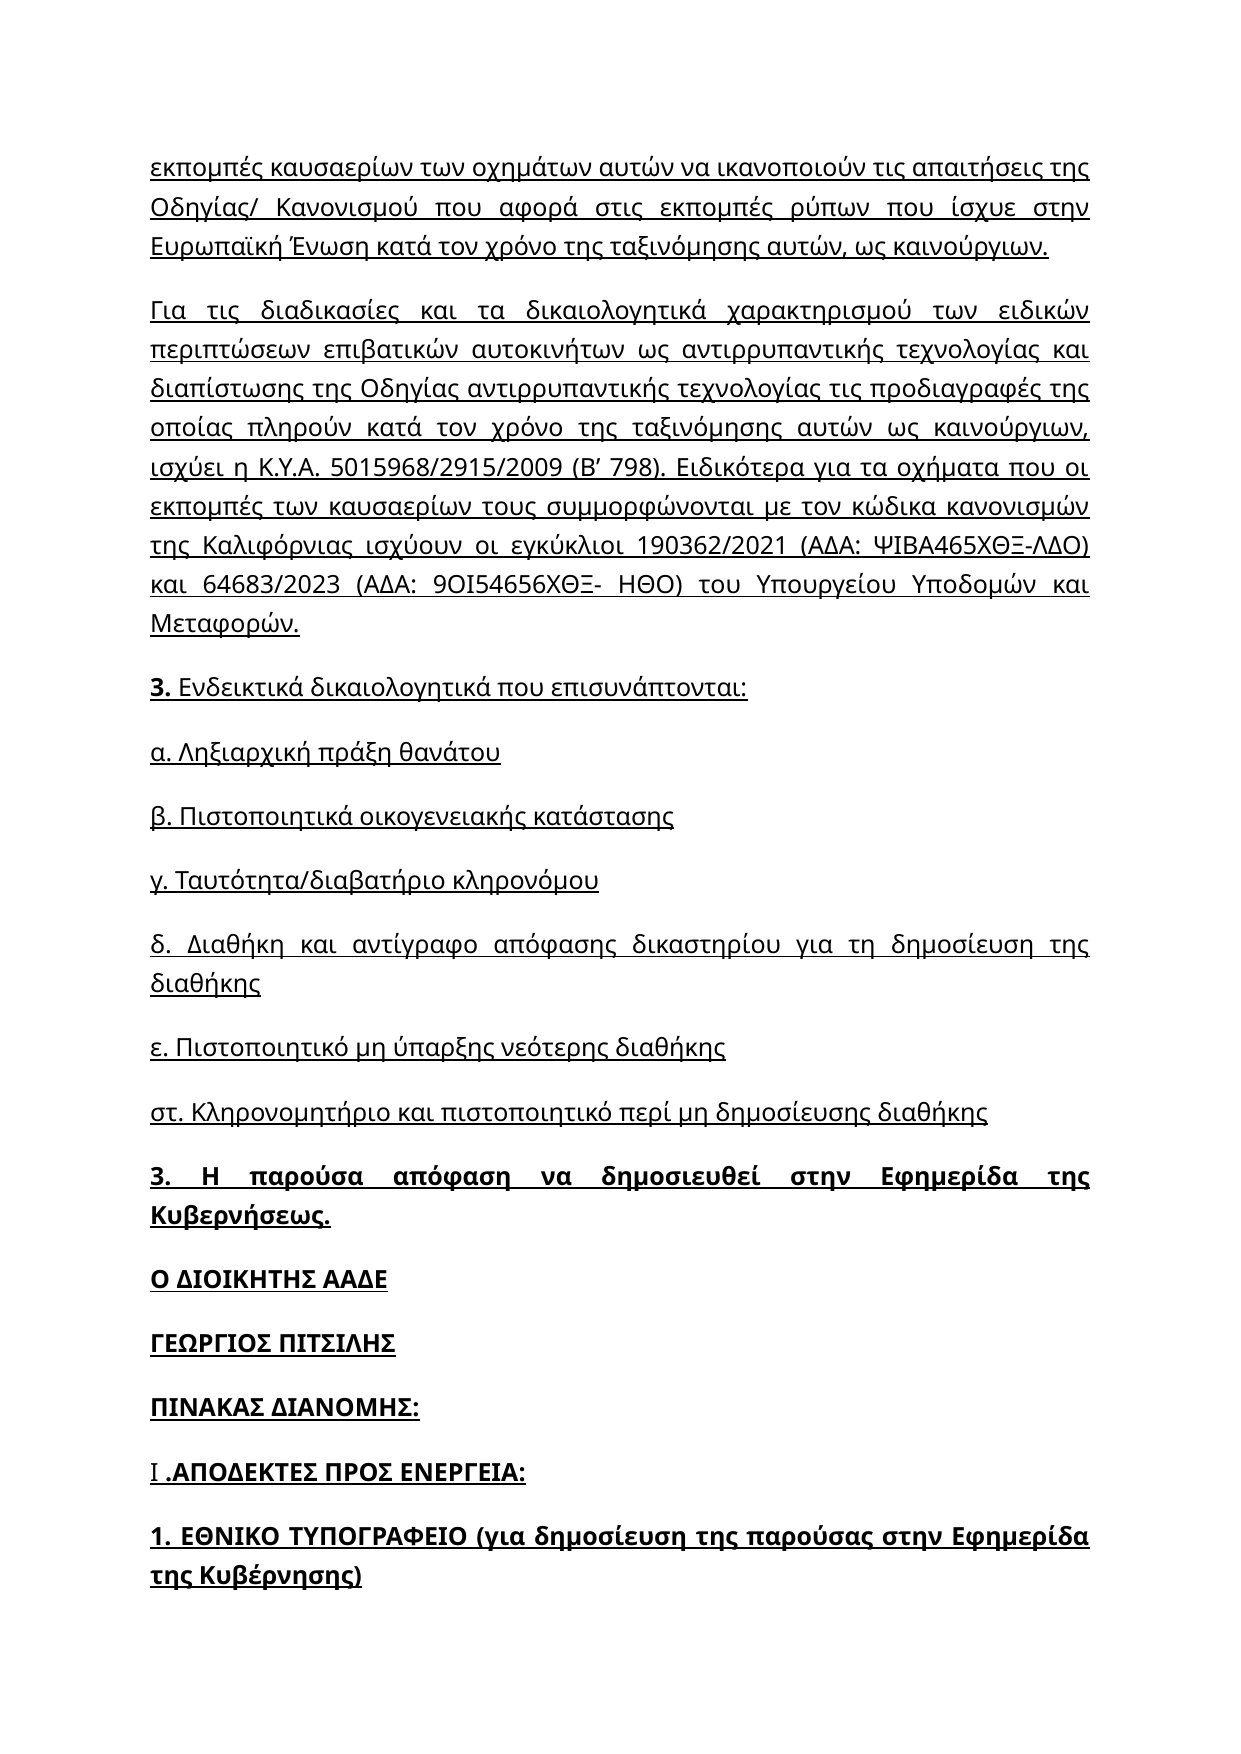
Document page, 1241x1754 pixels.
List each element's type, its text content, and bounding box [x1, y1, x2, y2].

text στ. Κληρονομητήριο και πιστοποιητικό περί μη δημοσίευσης διαθήκης [150, 1094, 1090, 1128]
text ε. Πιστοποιητικό μη ύπαρξης νεότερης διαθήκης [150, 1030, 1090, 1064]
text Οδηγίας/ Κανονισμού που αφορά στις εκπομπές ρύπων που ίσχυε στην [150, 181, 1090, 218]
text περιπτώσεων επιβατικών αυτοκινήτων ως αντιρρυπαντικής τεχνολογίας και [150, 323, 1090, 361]
text Κυβερνήσεως. [150, 1189, 1090, 1232]
text της Κυβέρνησης) [150, 1549, 1090, 1592]
text Ευρωπαϊκή Ένωση κατά τον χρόνο της ταξινόμησης αυτών, ως καινούργιων. [150, 220, 1090, 262]
text Ο ΔΙΟΙΚΗΤΗΣ ΑΑΔΕ [150, 1262, 1090, 1296]
text διαπίστωσης της Οδηγίας αντιρρυπαντικής τεχνολογίας τις προδιαγραφές της [150, 362, 1090, 400]
text εκπομπές καυσαερίων των οχημάτων αυτών να ικανοποιούν τις απαιτήσεις της [150, 150, 1090, 179]
text Για τις διαδικασίες και τα δικαιολογητικά χαρακτηρισμού των ειδικών [150, 292, 1090, 321]
text διαθήκης [150, 957, 1090, 1000]
text εκπομπές των καυσαερίων τους συμμορφώνονται με τον κώδικα κανονισμών [150, 480, 1090, 517]
text 3. Ενδεικτικά δικαιολογητικά που επισυνάπτονται: [150, 670, 1090, 704]
text δ. Διαθήκη και αντίγραφο απόφασης δικαστηρίου για τη δημοσίευση της [150, 927, 1090, 956]
text β. Πιστοποιητικά οικογενειακής κατάστασης [150, 798, 1090, 832]
text 3. Η παρούσα απόφαση να δημοσιευθεί στην Εφημερίδα της [150, 1158, 1090, 1187]
text ισχύει η Κ.Υ.Α. 5015968/2915/2009 (Β’ 798). Ειδικότερα για τα οχήματα που οι [150, 441, 1090, 478]
text α. Ληξιαρχική πράξη θανάτου [150, 734, 1090, 768]
text γ. Ταυτότητα/διαβατήριο κληρονόμου [150, 862, 1090, 897]
text της Καλιφόρνιας ισχύουν οι εγκύκλιοι 190362/2021 (ΑΔΑ: ΨΙΒΑ465ΧΘΞ-ΛΔΟ) [150, 519, 1090, 556]
text ΓΕΩΡΓΙΟΣ ΠΙΤΣΙΛΗΣ [150, 1326, 1090, 1360]
text 1. ΕΘΝΙΚΟ ΤΥΠΟΓΡΑΦΕΙΟ (για δημοσίευση της παρούσας στην Εφημερίδα [150, 1518, 1090, 1547]
text Μεταφορών. [150, 597, 1090, 640]
text ΠΙΝΑΚΑΣ ΔΙΑΝΟΜΗΣ: [150, 1390, 1090, 1424]
text οποίας πληρούν κατά τον χρόνο της ταξινόμησης αυτών ως καινούργιων, [150, 402, 1090, 439]
text I .ΑΠΟΔΕΚΤΕΣ ΠΡΟΣ ΕΝΕΡΓΕΙΑ: [150, 1454, 1090, 1488]
text και 64683/2023 (ΑΔΑ: 9ΟΙ54656ΧΘΞ- ΗΘΟ) του Υπουργείου Υποδομών και [150, 558, 1090, 596]
